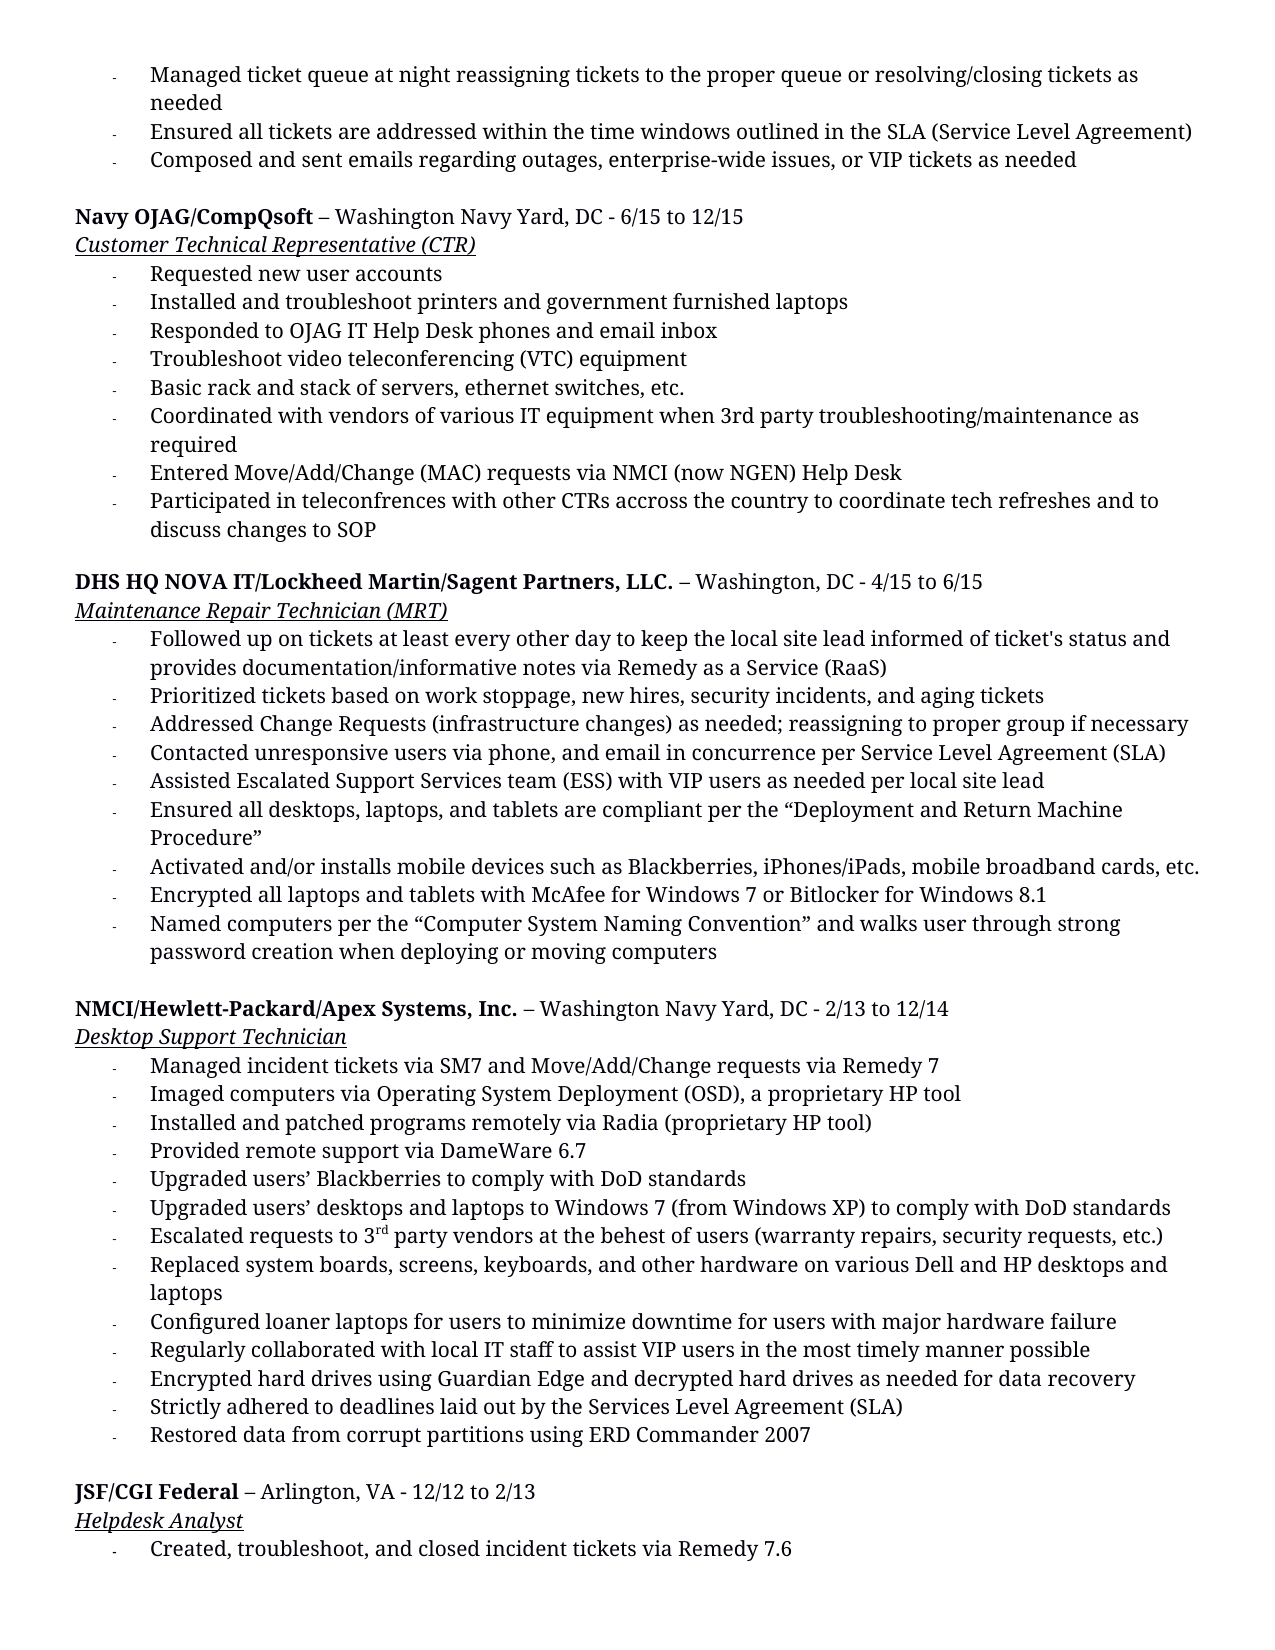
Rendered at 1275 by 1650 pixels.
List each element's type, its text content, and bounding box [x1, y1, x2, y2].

list Contacted unresponsive users via phone, and email in concurrence per Service Level Agreement (SLA) [112, 738, 1200, 766]
text Helpdesk Analyst [75, 1506, 1200, 1534]
text Maintenance Repair Technician (MRT) [75, 596, 1200, 624]
text JSF/CGI Federal – Arlington, VA - 12/12 to 2/13 [75, 1477, 1200, 1506]
list Activated and/or installs mobile devices such as Blackberries, iPhones/iPads, mobile broadband cards, etc. [112, 852, 1200, 880]
list Created, troubleshoot, and closed incident tickets via Remedy 7.6 [112, 1534, 1200, 1563]
list Ensured all tickets are addressed within the time windows outlined in the SLA (Service Level Agreement) [112, 117, 1200, 145]
list Coordinated with vendors of various IT equipment when 3rd party troubleshooting/maintenance as required [112, 401, 1200, 458]
list Addressed Change Requests (infrastructure changes) as needed; reassigning to proper group if necessary [112, 709, 1200, 738]
list Escalated requests to 3rd party vendors at the behest of users (warranty repairs, security requests, etc.) [112, 1221, 1200, 1250]
list Ensured all desktops, laptops, and tablets are compliant per the “Deployment and Return Machine Procedure” [112, 795, 1200, 852]
list Managed incident tickets via SM7 and Move/Add/Change requests via Remedy 7 [112, 1051, 1200, 1079]
text Navy OJAG/CompQsoft – Washington Navy Yard, DC - 6/15 to 12/15 [75, 202, 1200, 231]
list Responded to OJAG IT Help Desk phones and email inbox [112, 316, 1200, 344]
list Participated in teleconfrences with other CTRs accross the country to coordinate tech refreshes and to discuss changes to SOP [112, 487, 1200, 543]
list Configured loaner laptops for users to minimize downtime for users with major hardware failure [112, 1307, 1200, 1335]
list Followed up on tickets at least every other day to keep the local site lead informed of ticket's status and provides documentation/informative notes via Remedy as a Service (RaaS) [112, 624, 1200, 681]
list Upgraded users’ Blackberries to comply with DoD standards [112, 1164, 1200, 1193]
list Encrypted all laptops and tablets with McAfee for Windows 7 or Bitlocker for Windows 8.1 [112, 880, 1200, 909]
text DHS HQ NOVA IT/Lockheed Martin/Sagent Partners, LLC. – Washington, DC - 4/15 to 6/15 [75, 567, 1200, 596]
list Assisted Escalated Support Services team (ESS) with VIP users as needed per local site lead [112, 766, 1200, 795]
list Entered Move/Add/Change (MAC) requests via NMCI (now NGEN) Help Desk [112, 458, 1200, 487]
list Encrypted hard drives using Guardian Edge and decrypted hard drives as needed for data recovery [112, 1364, 1200, 1392]
text Customer Technical Representative (CTR) [75, 231, 1200, 259]
list Provided remote support via DameWare 6.7 [112, 1136, 1200, 1164]
list Named computers per the “Computer System Naming Convention” and walks user through strong password creation when deploying or moving computers [112, 909, 1200, 966]
list Composed and sent emails regarding outages, enterprise-wide issues, or VIP tickets as needed [112, 145, 1200, 174]
list Installed and troubleshoot printers and government furnished laptops [112, 287, 1200, 316]
list Basic rack and stack of servers, ethernet switches, etc. [112, 373, 1200, 401]
text NMCI/Hewlett-Packard/Apex Systems, Inc. – Washington Navy Yard, DC - 2/13 to 12/14 [75, 994, 1200, 1022]
list Requested new user accounts [112, 259, 1200, 287]
list Troubleshoot video teleconferencing (VTC) equipment [112, 344, 1200, 373]
list Managed ticket queue at night reassigning tickets to the proper queue or resolving/closing tickets as needed [112, 60, 1200, 117]
list Regularly collaborated with local IT staff to assist VIP users in the most timely manner possible [112, 1335, 1200, 1364]
list Upgraded users’ desktops and laptops to Windows 7 (from Windows XP) to comply with DoD standards [112, 1193, 1200, 1221]
list Replaced system boards, screens, keyboards, and other hardware on various Dell and HP desktops and laptops [112, 1250, 1200, 1307]
list Prioritized tickets based on work stoppage, new hires, security incidents, and aging tickets [112, 681, 1200, 709]
list Strictly adhered to deadlines laid out by the Services Level Agreement (SLA) [112, 1392, 1200, 1421]
text Desktop Support Technician [75, 1022, 1200, 1051]
list Installed and patched programs remotely via Radia (proprietary HP tool) [112, 1108, 1200, 1136]
list Restored data from corrupt partitions using ERD Commander 2007 [112, 1421, 1200, 1449]
list Imaged computers via Operating System Deployment (OSD), a proprietary HP tool [112, 1079, 1200, 1108]
